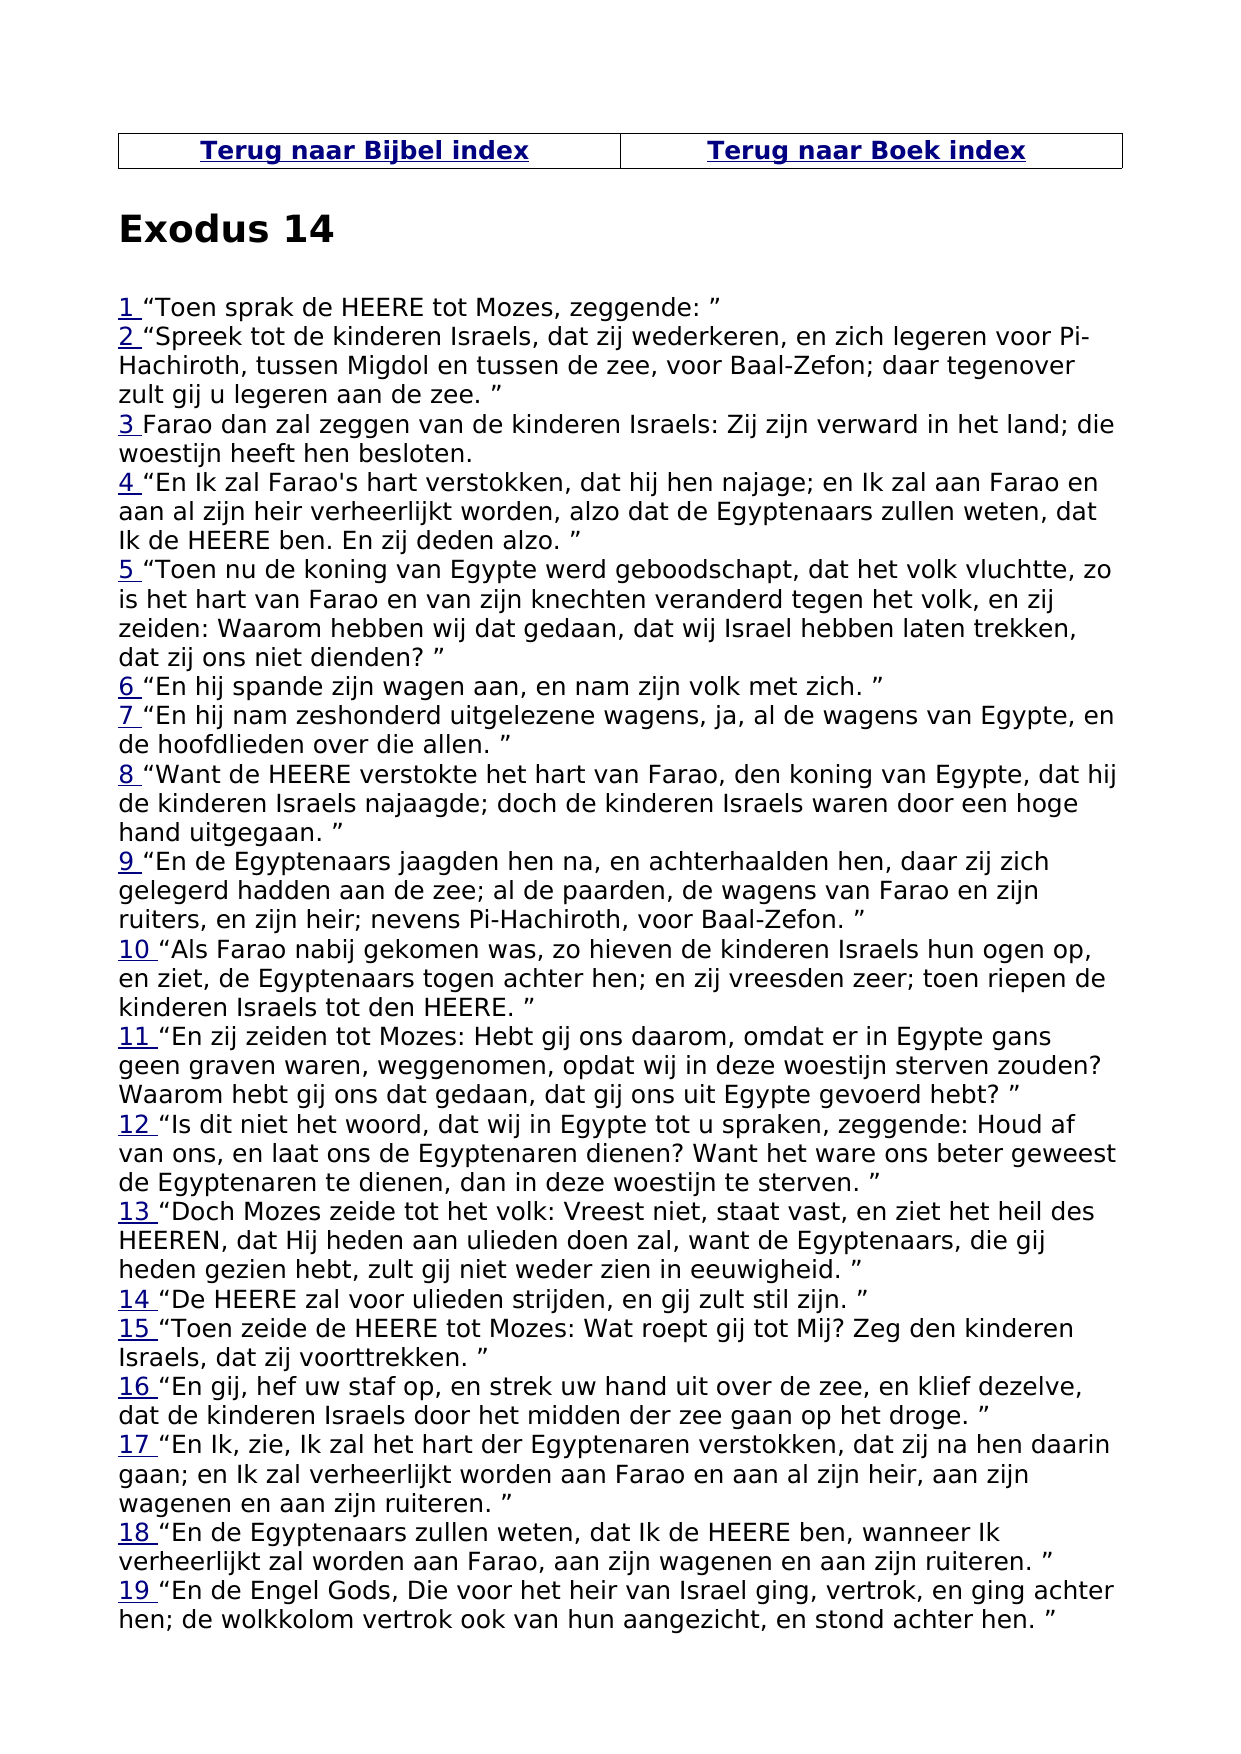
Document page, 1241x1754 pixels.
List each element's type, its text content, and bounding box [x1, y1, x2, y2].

table_header Terug naar Boek index [621, 134, 1122, 168]
text 1 “Toen sprak de HEERE tot Mozes, zeggende: ” 2 “Spreek tot de kinderen Israels, dat zij wederkeren, en zich legeren voor Pi-Hachiroth, tussen Migdol en tussen de zee, voor Baal-Zefon; daar tegenover zult gij u legeren aan de zee. ” 3 Farao dan zal zeggen van de kinderen Israels: Zij zijn verward in het land; die woestijn heeft hen besloten. 4 “En Ik zal Farao's hart verstokken, dat hij hen najage; en Ik zal aan Farao en aan al zijn heir verheerlijkt worden, alzo dat de Egyptenaars zullen weten, dat Ik de HEERE ben. En zij deden alzo. ” 5 “Toen nu de koning van Egypte werd geboodschapt, dat het volk vluchtte, zo is het hart van Farao en van zijn knechten veranderd tegen het volk, en zij zeiden: Waarom hebben wij dat gedaan, dat wij Israel hebben laten trekken, dat zij ons niet dienden? ” 6 “En hij spande zijn wagen aan, en nam zijn volk met zich. ” 7 “En hij nam zeshonderd uitgelezene wagens, ja, al de wagens van Egypte, en de hoofdlieden over die allen. ” 8 “Want de HEERE verstokte het hart van Farao, den koning van Egypte, dat hij de kinderen Israels najaagde; doch de kinderen Israels waren door een hoge hand uitgegaan. ” 9 “En de Egyptenaars jaagden hen na, en achterhaalden hen, daar zij zich gelegerd hadden aan de zee; al de paarden, de wagens van Farao en zijn ruiters, en zijn heir; nevens Pi-Hachiroth, voor Baal-Zefon. ” 10 “Als Farao nabij gekomen was, zo hieven de kinderen Israels hun ogen op, en ziet, de Egyptenaars togen achter hen; en zij vreesden zeer; toen riepen de kinderen Israels tot den HEERE. ” 11 “En zij zeiden tot Mozes: Hebt gij ons daarom, omdat er in Egypte gans geen graven waren, weggenomen, opdat wij in deze woestijn sterven zouden? Waarom hebt gij ons dat gedaan, dat gij ons uit Egypte gevoerd hebt? ” 12 “Is dit niet het woord, dat wij in Egypte tot u spraken, zeggende: Houd af van ons, en laat ons de Egyptenaren dienen? Want het ware ons beter geweest de Egyptenaren te dienen, dan in deze woestijn te sterven. ” 13 “Doch Mozes zeide tot het volk: Vreest niet, staat vast, en ziet het heil des HEEREN, dat Hij heden aan ulieden doen zal, want de Egyptenaars, die gij heden gezien hebt, zult gij niet weder zien in eeuwigheid. ” 14 “De HEERE zal voor ulieden strijden, en gij zult stil zijn. ” 15 “Toen zeide de HEERE tot Mozes: Wat roept gij tot Mij? Zeg den kinderen Israels, dat zij voorttrekken. ” 16 “En gij, hef uw staf op, en strek uw hand uit over de zee, en klief dezelve, dat de kinderen Israels door het midden der zee gaan op het droge. ” 17 “En Ik, zie, Ik zal het hart der Egyptenaren verstokken, dat zij na hen daarin gaan; en Ik zal verheerlijkt worden aan Farao en aan al zijn heir, aan zijn wagenen en aan zijn ruiteren. ” 18 “En de Egyptenaars zullen weten, dat Ik de HEERE ben, wanneer Ik verheerlijkt zal worden aan Farao, aan zijn wagenen en aan zijn ruiteren. ” 19 “En de Engel Gods, Die voor het heir van Israel ging, vertrok, en ging achter hen; de wolkkolom vertrok ook van hun aangezicht, en stond achter hen. ” [118, 264, 1122, 1635]
table_header Terug naar Bijbel index [119, 134, 620, 168]
subtitle Exodus 14 [118, 208, 1122, 252]
